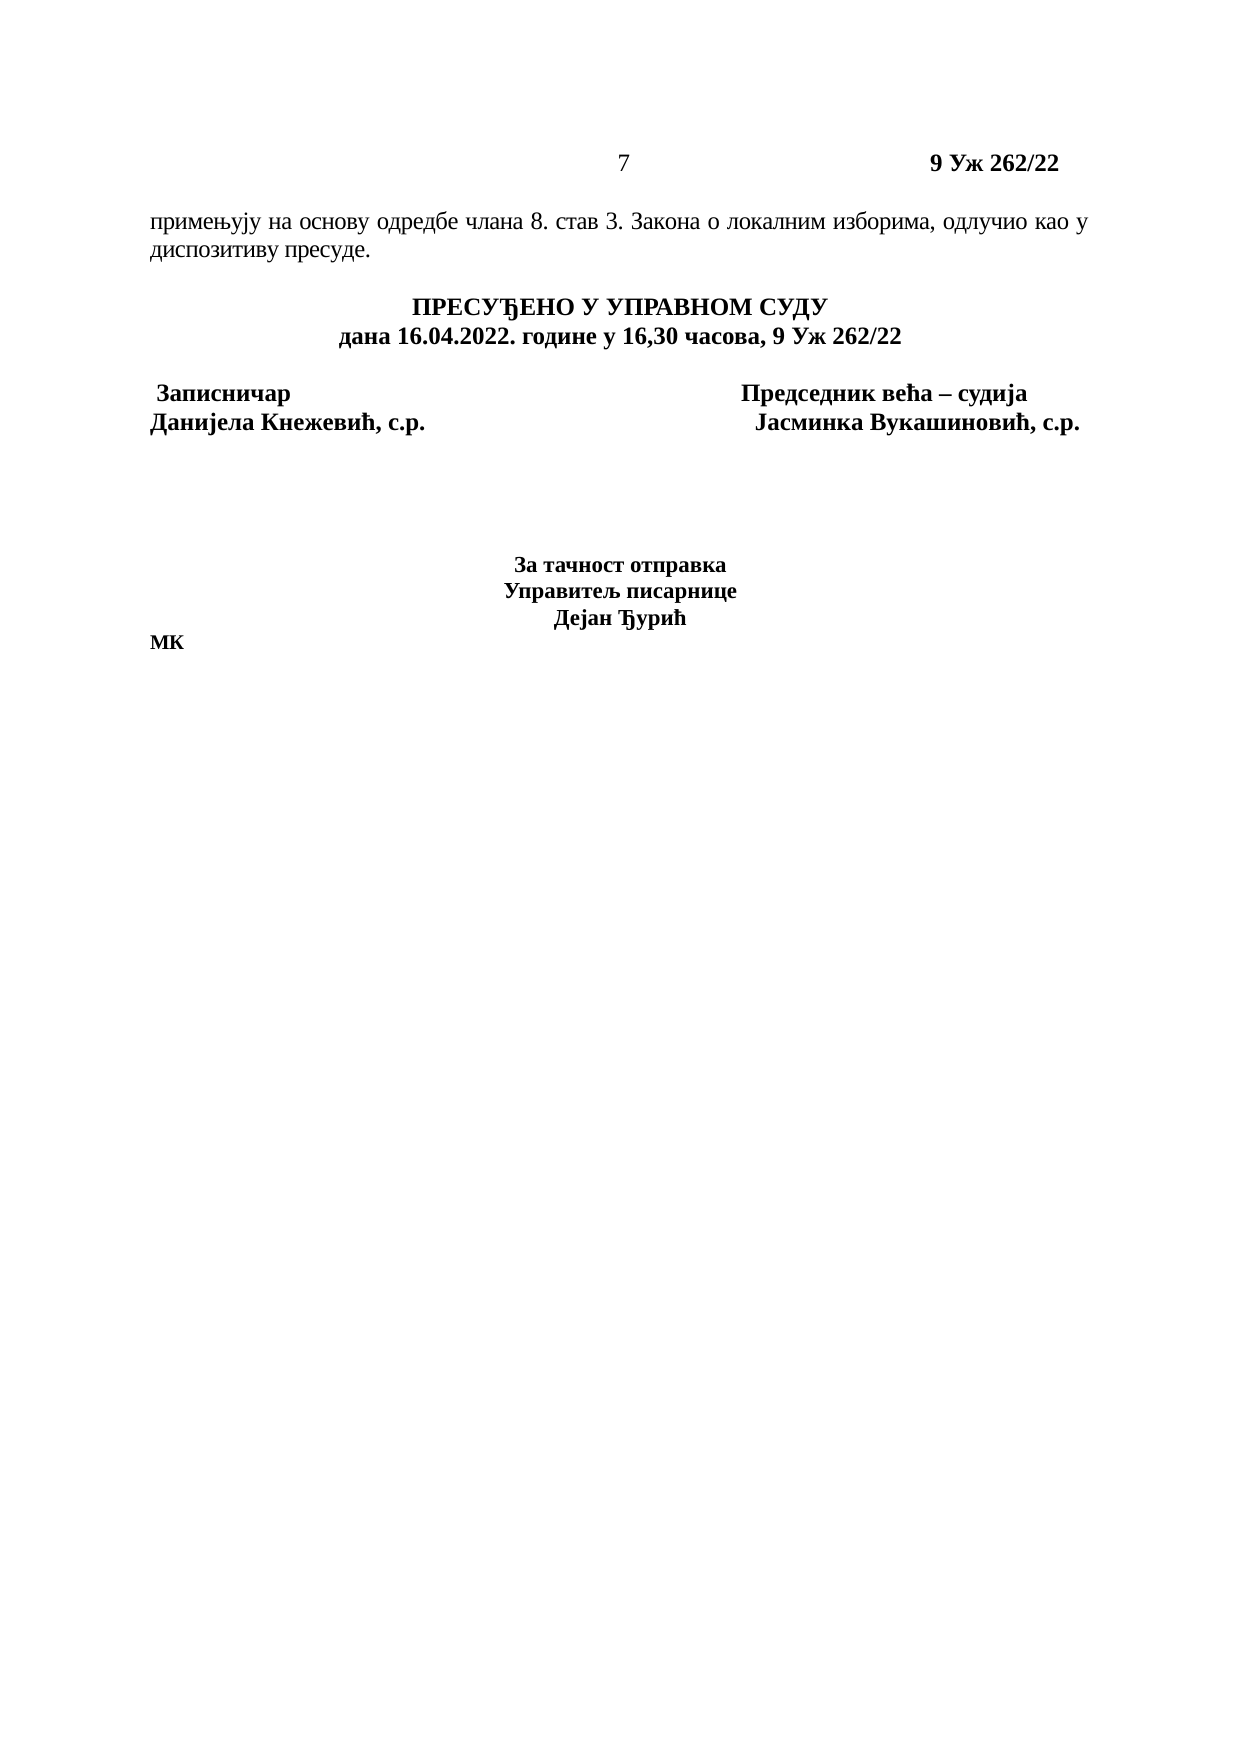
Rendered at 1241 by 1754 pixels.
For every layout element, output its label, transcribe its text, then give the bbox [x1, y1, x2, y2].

text ПРЕСУЂЕНО У УПРАВНОМ СУДУ [150, 292, 1090, 321]
text За тачност отправка [150, 551, 1090, 577]
text Дејан Ђурић [150, 603, 1090, 630]
text примењују на основу одредбе члана 8. став 3. Закона о локалним изборима, одлучио као у диспозитиву пресуде. [150, 206, 1090, 263]
text Управитељ писарнице [150, 577, 1090, 603]
text дана 16.04.2022. године у 16,30 часова, 9 Уж 262/22 [150, 321, 1090, 349]
text Записничар Председник већа – судија [150, 378, 1090, 407]
text Данијела Кнежевић, с.р. Јасминка Вукашиновић, с.р. [150, 407, 1090, 436]
text МК [150, 630, 1090, 654]
